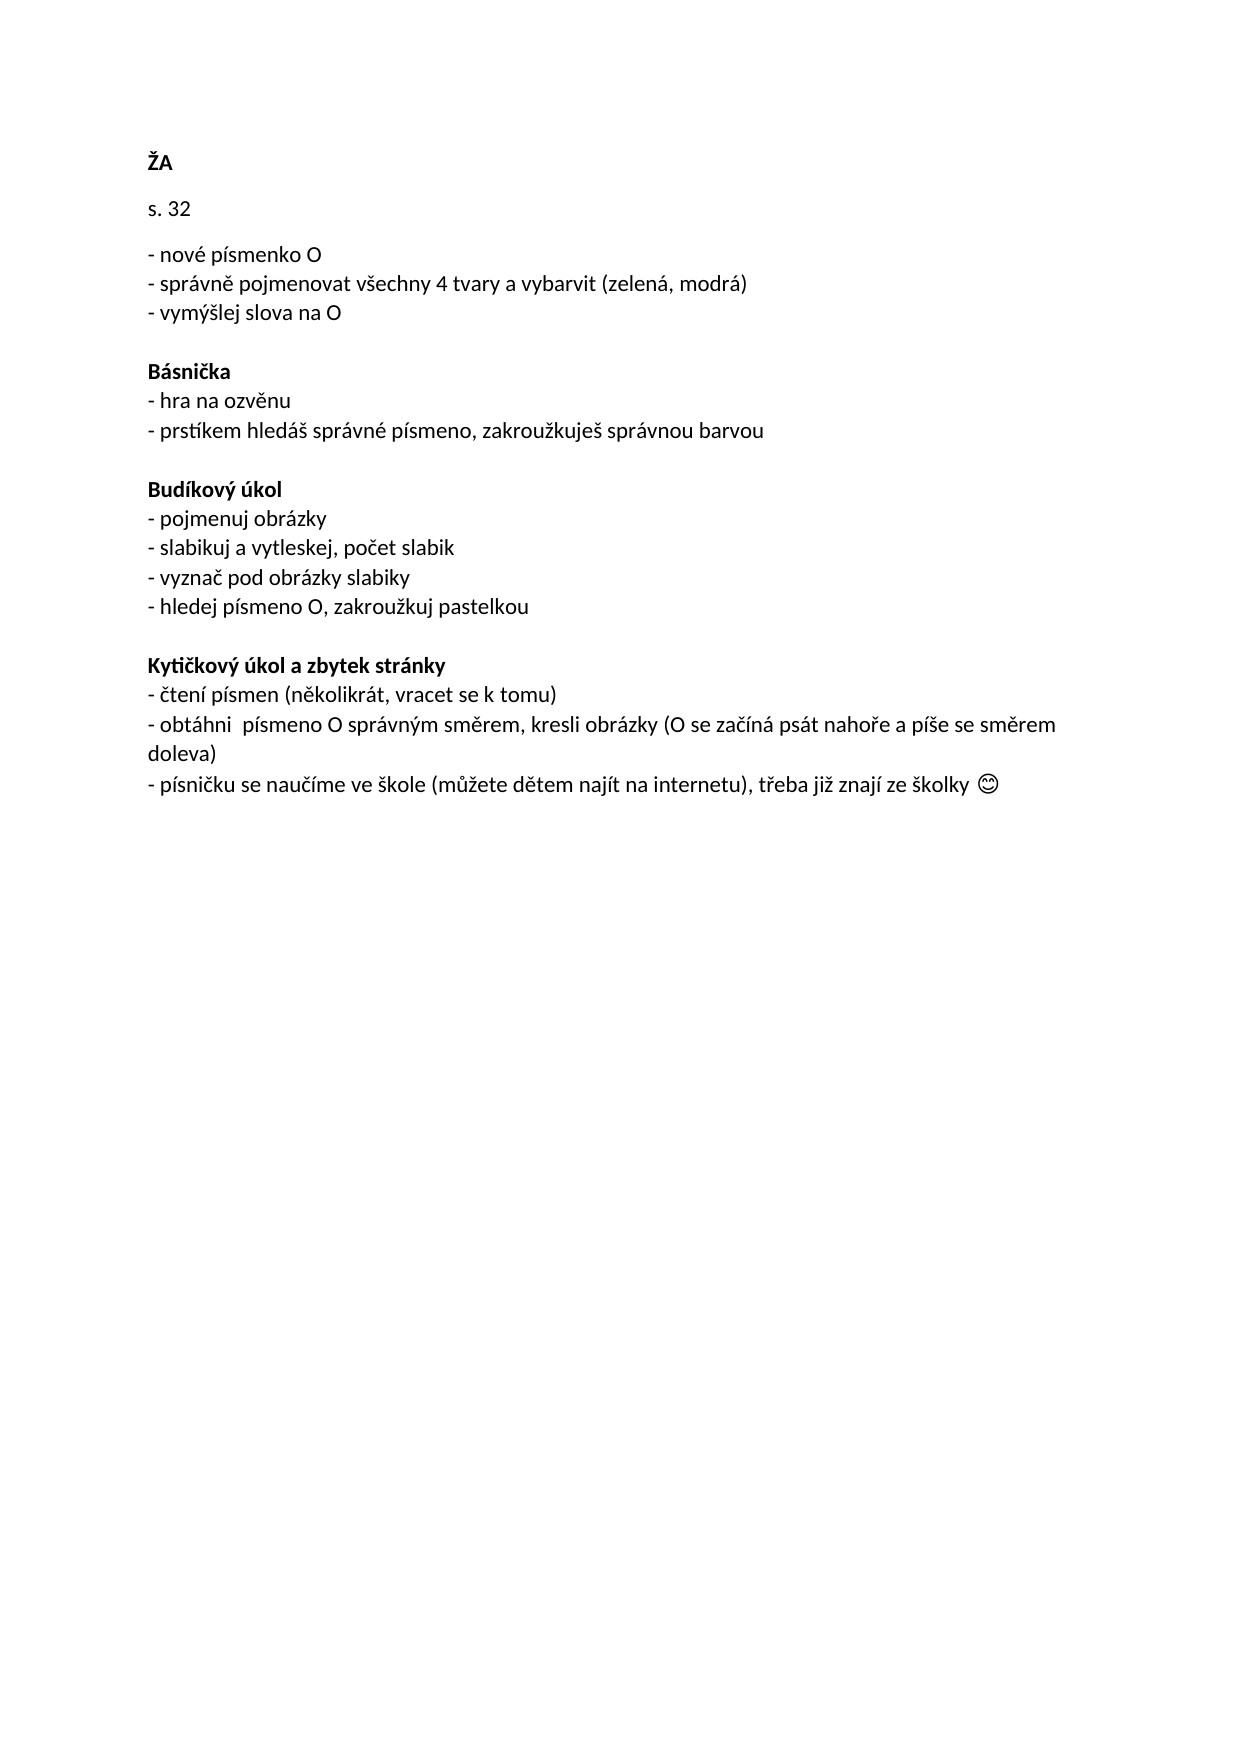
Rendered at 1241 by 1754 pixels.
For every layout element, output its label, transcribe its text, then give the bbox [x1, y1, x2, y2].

text - písničku se naučíme ve škole (můžete dětem najít na internetu), třeba již znají ze školky 😊 [148, 768, 1093, 800]
text - pojmenuj obrázky [148, 504, 1093, 532]
text - správně pojmenovat všechny 4 tvary a vybarvit (zelená, modrá) [148, 269, 1093, 297]
text s. 32 [148, 194, 1093, 222]
text ŽA [148, 148, 1093, 176]
text - hra na ozvěnu [148, 387, 1093, 414]
text Básnička [148, 357, 1093, 385]
text - slabikuj a vytleskej, počet slabik [148, 533, 1093, 561]
text Kytičkový úkol a zbytek stránky [148, 651, 1093, 679]
text - prstíkem hledáš správné písmeno, zakroužkuješ správnou barvou [148, 416, 1093, 444]
text - vymýšlej slova na O [148, 298, 1093, 326]
text - hledej písmeno O, zakroužkuj pastelkou [148, 592, 1093, 620]
text Budíkový úkol [148, 475, 1093, 503]
text - nové písmenko O [148, 240, 1093, 268]
text - obtáhni písmeno O správným směrem, kresli obrázky (O se začíná psát nahoře a píše se směrem doleva) [148, 710, 1093, 767]
text - vyznač pod obrázky slabiky [148, 563, 1093, 591]
text - čtení písmen (několikrát, vracet se k tomu) [148, 680, 1093, 708]
